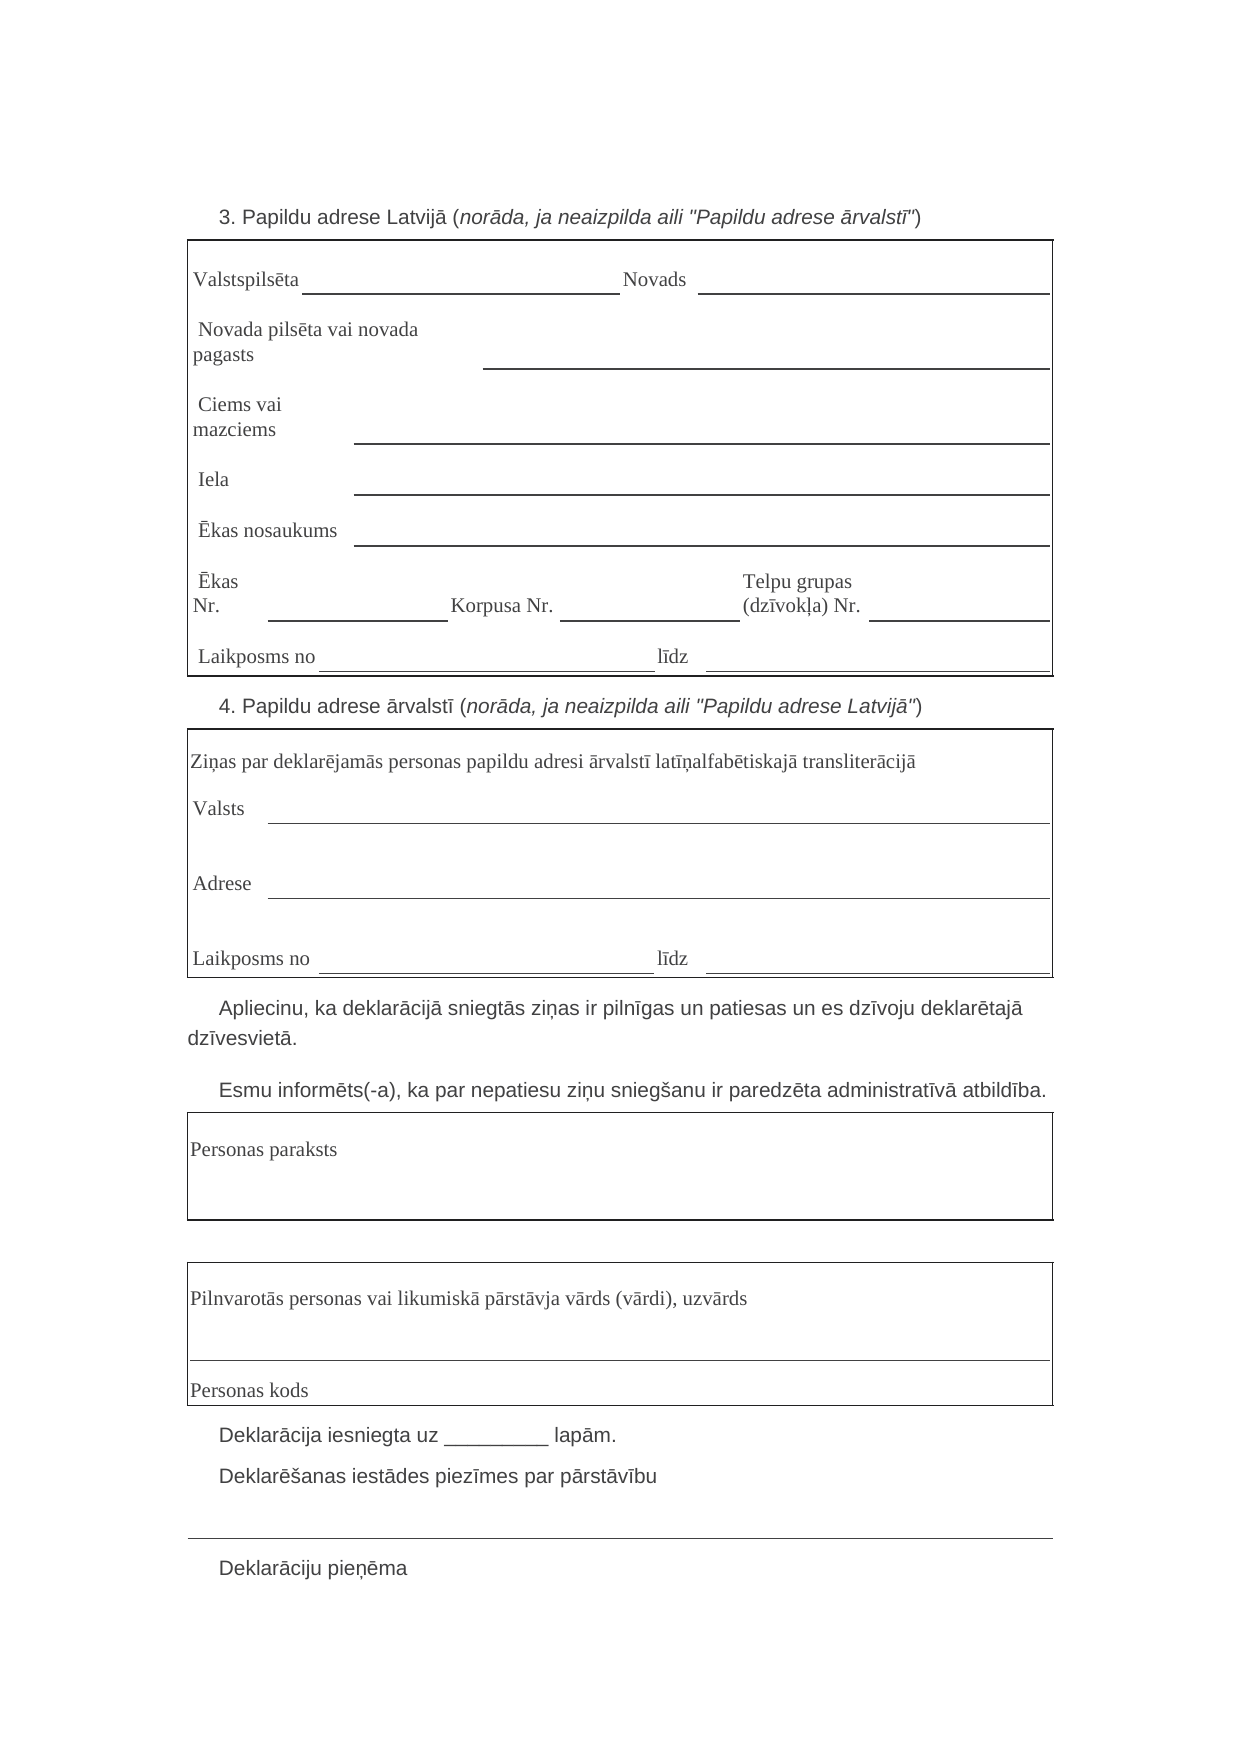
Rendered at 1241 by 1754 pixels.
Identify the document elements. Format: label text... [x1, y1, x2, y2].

table_header [188, 241, 1052, 675]
table_header [268, 773, 1050, 823]
text Apliecinu, ka deklarācijā sniegtās ziņas ir pilnīgas un patiesas un es dzīvoju deklarētajā dzīvesvietā. [187, 989, 1053, 1050]
text 4. Papildu adrese ārvalstī (norāda, ja neaizpilda aili "Papildu adrese Latvijā") [187, 687, 1053, 718]
table_header [302, 244, 620, 293]
table_cell [268, 545, 448, 620]
table_header Ziņas par deklarējamās personas papildu adresi ārvalstī latīņalfabētiskajā transliterācijā [188, 730, 1052, 977]
table_header [268, 848, 1050, 898]
text Deklarāciju pieņēma [187, 1549, 1053, 1580]
table_header [190, 1310, 1050, 1359]
table_cell Iela [190, 443, 353, 494]
table_header [319, 923, 654, 973]
table_header [706, 923, 1050, 973]
text Deklarācija iesniegta uz _________ lapām. [187, 1417, 1053, 1447]
table_cell [483, 293, 1050, 368]
table_cell Laikposms no [190, 620, 319, 671]
table_header [188, 1488, 1053, 1538]
table_header [698, 244, 1050, 293]
table_header Laikposms no [190, 923, 319, 973]
table_header Adrese [190, 848, 267, 898]
table_cell [869, 547, 1050, 620]
table_cell [354, 368, 1050, 443]
table_header Personas paraksts [188, 1113, 1052, 1219]
table_header Novads [620, 244, 698, 293]
table_cell Ēkas nosaukums [190, 494, 353, 545]
table_cell [354, 445, 1050, 494]
table_header līdz [654, 923, 706, 973]
text 3. Papildu adrese Latvijā (norāda, ja neaizpilda aili "Papildu adrese ārvalstī") [187, 198, 1053, 229]
table_cell Ciems vai mazciems [190, 368, 353, 443]
text Deklarēšanas iestādes piezīmes par pārstāvību [187, 1458, 1053, 1488]
table_cell Novada pilsēta vai novada pagasts [190, 293, 482, 368]
table_cell Telpu grupas (dzīvokļa) Nr. [740, 547, 869, 620]
table_header Pilnvarotās personas vai likumiskā pārstāvja vārds (vārdi), uzvārds Personas kods [188, 1263, 1052, 1404]
table_header Valstspilsēta [190, 244, 302, 293]
table_header Valsts [190, 773, 267, 823]
table_cell Ēkas Nr. [190, 545, 267, 620]
table_cell [319, 620, 654, 671]
table_cell Korpusa Nr. [448, 547, 560, 620]
table_cell līdz [655, 622, 706, 671]
text Esmu informēts(-a), ka par nepatiesu ziņu sniegšanu ir paredzēta administratīvā atbildība. [187, 1071, 1053, 1101]
table_cell [706, 620, 1050, 671]
table_cell [560, 547, 740, 620]
table_cell [354, 496, 1050, 545]
